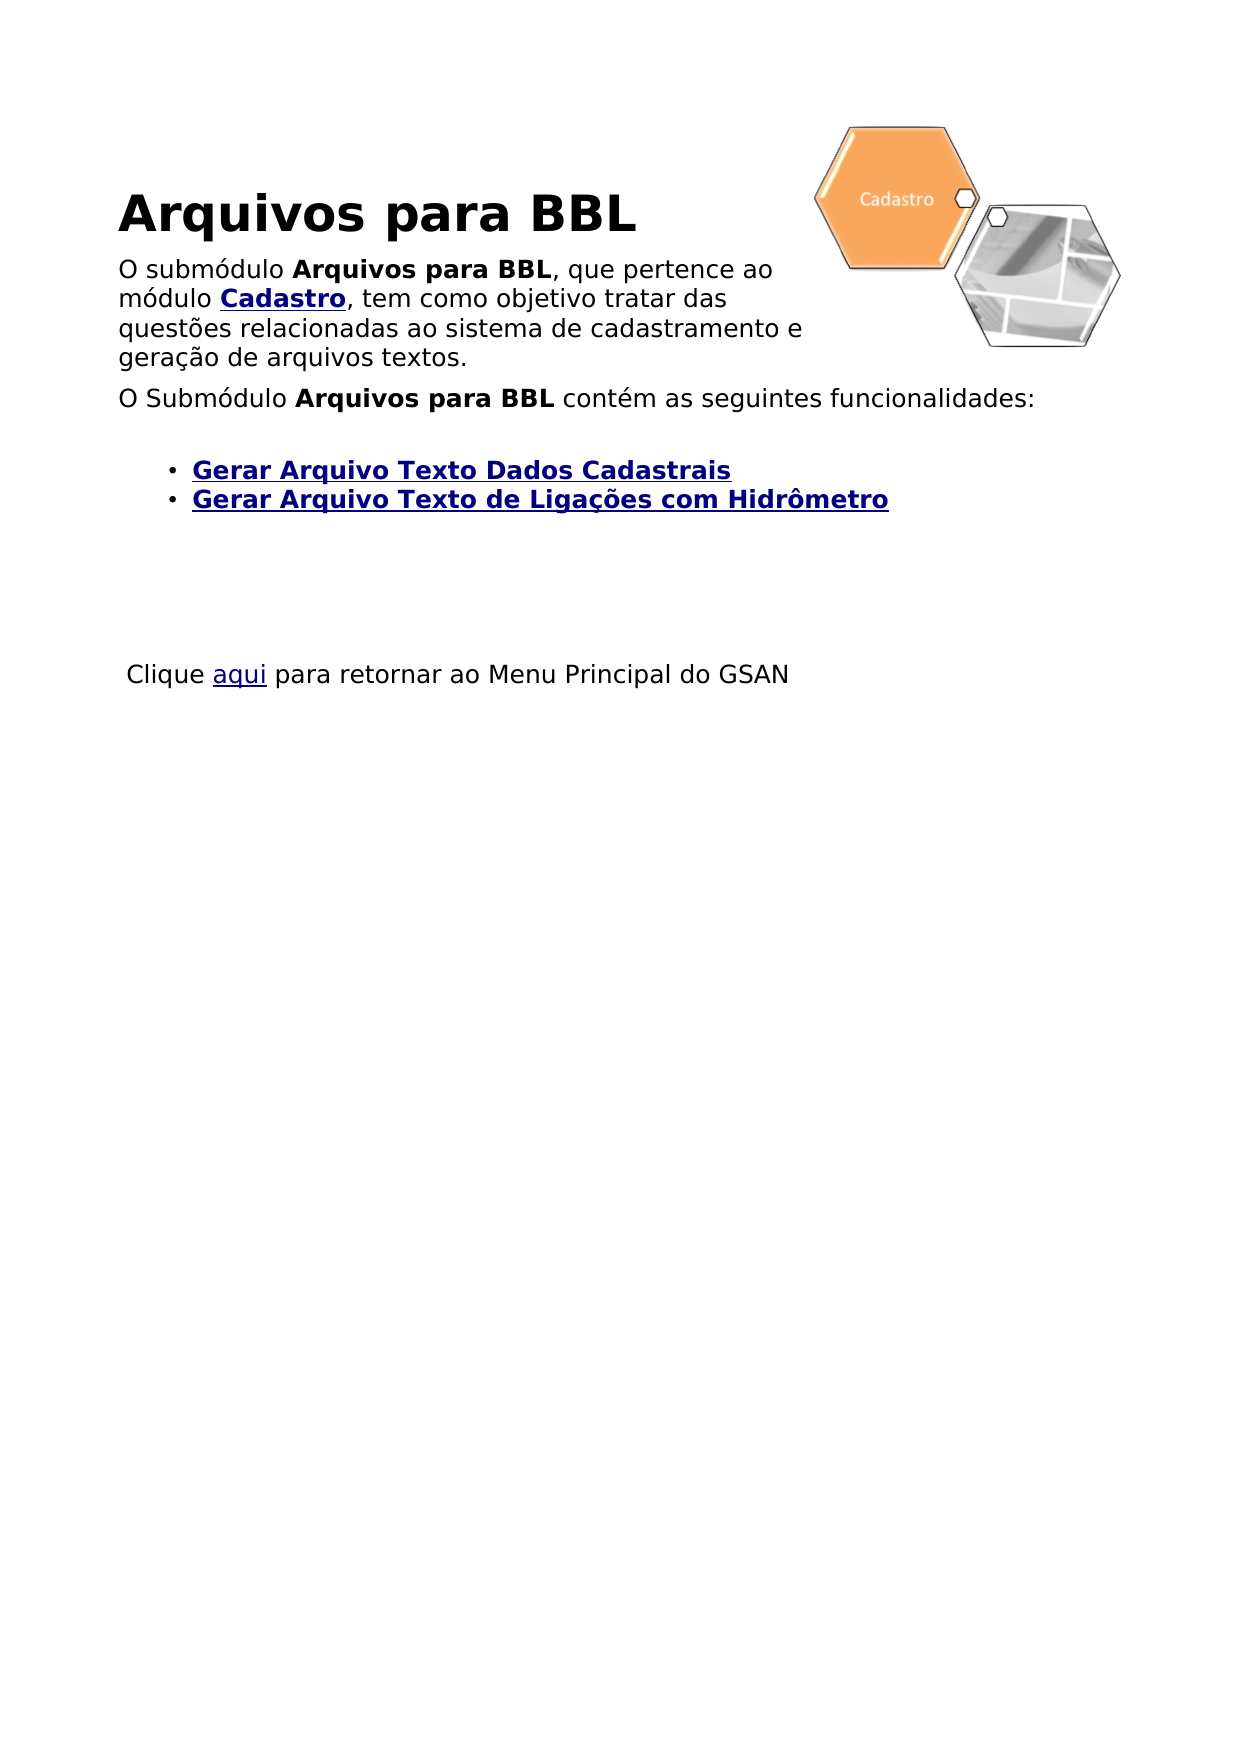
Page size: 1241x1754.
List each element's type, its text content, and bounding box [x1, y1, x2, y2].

list Gerar Arquivo Texto Dados Cadastrais [177, 456, 1122, 485]
text O Submódulo Arquivos para BBL contém as seguintes funcionalidades: [118, 385, 1122, 414]
text Clique aqui para retornar ao Menu Principal do GSAN [118, 544, 1122, 689]
list Gerar Arquivo Texto de Ligações com Hidrômetro [177, 485, 1122, 514]
subtitle Arquivos para BBL [118, 185, 809, 243]
text O submódulo Arquivos para BBL, que pertence ao módulo Cadastro, tem como objetivo tratar das questões relacionadas ao sistema de cadastramento e geração de arquivos textos. [118, 256, 1122, 372]
picture [809, 118, 1123, 353]
